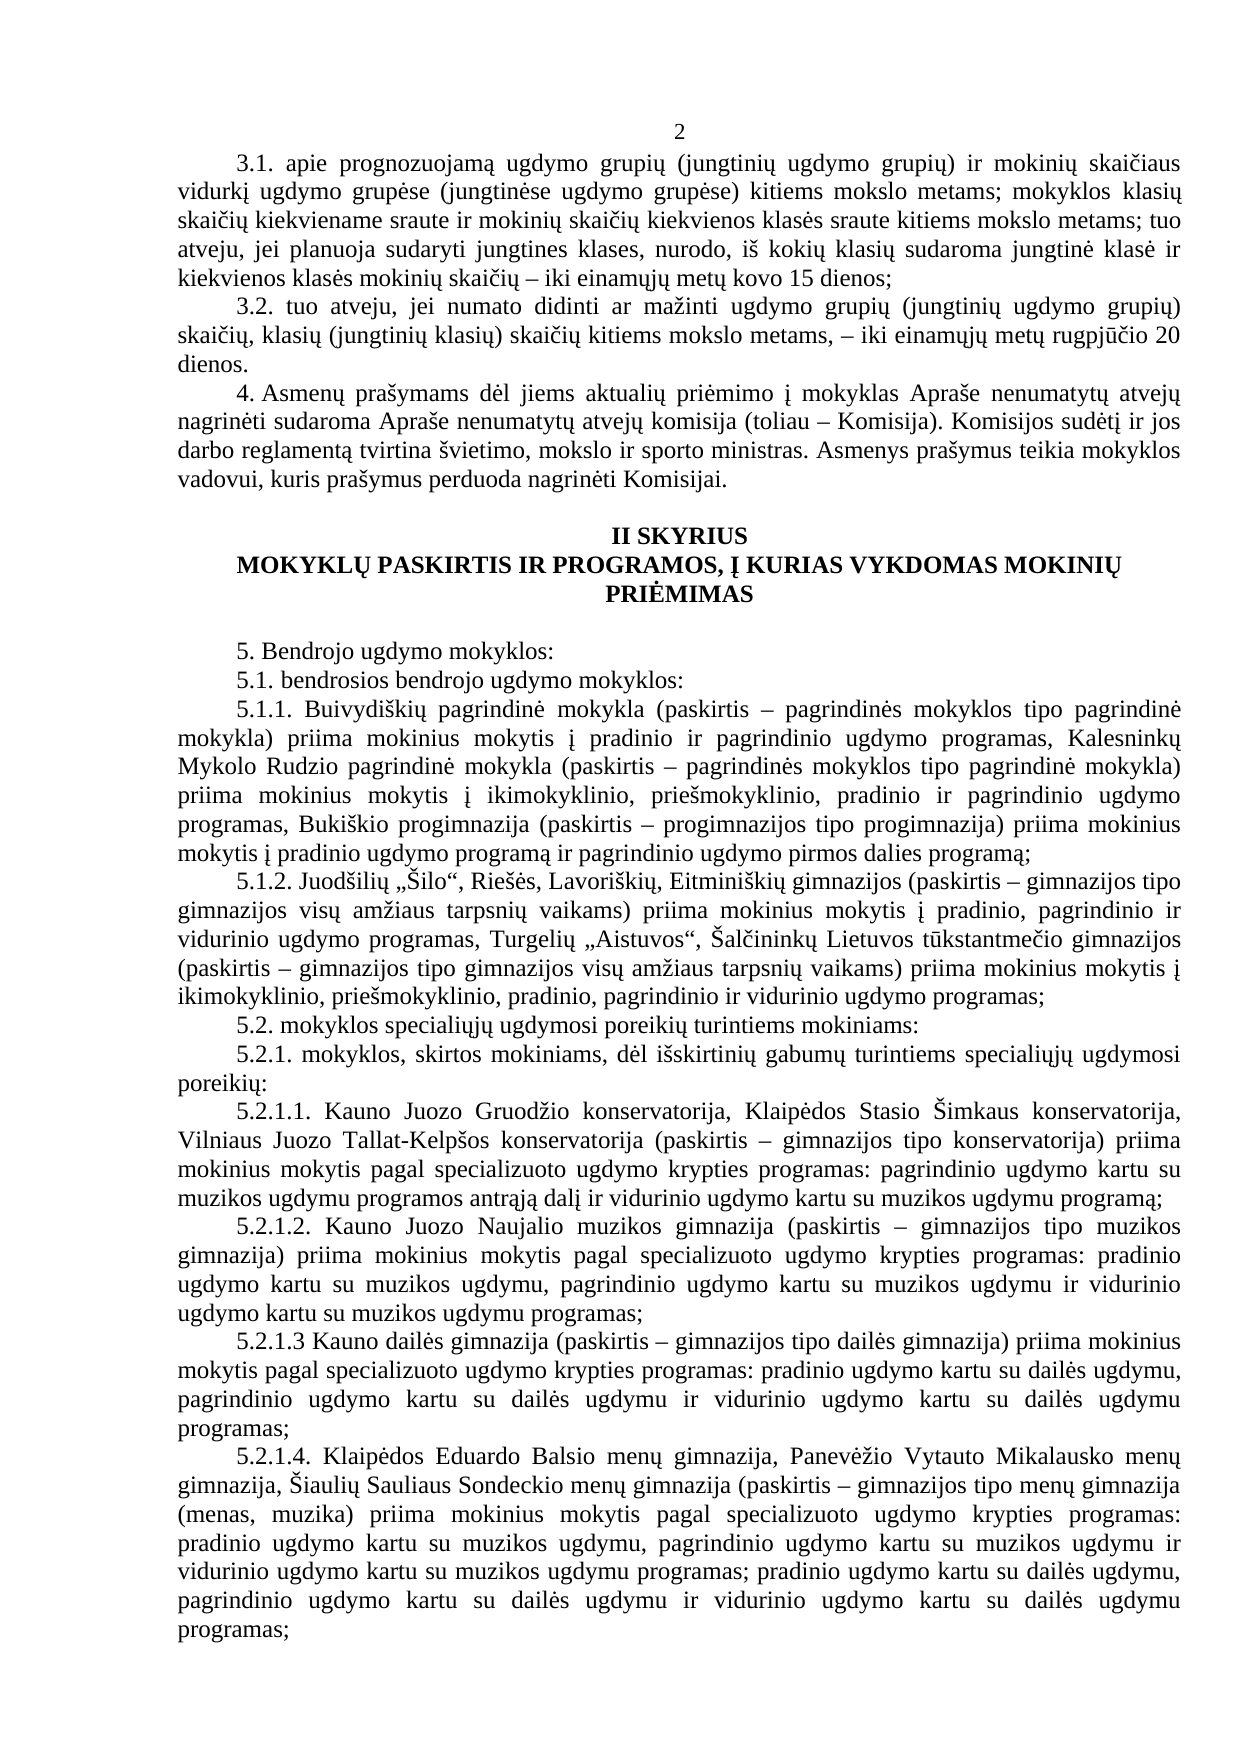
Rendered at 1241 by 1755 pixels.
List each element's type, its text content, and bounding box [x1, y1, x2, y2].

text 5.1.1. Buivydiškių pagrindinė mokykla (paskirtis – pagrindinės mokyklos tipo pagrindinė mokykla) priima mokinius mokytis į pradinio ir pagrindinio ugdymo programas, Kalesninkų Mykolo Rudzio pagrindinė mokykla (paskirtis – pagrindinės mokyklos tipo pagrindinė mokykla) priima mokinius mokytis į ikimokyklinio, priešmokyklinio, pradinio ir pagrindinio ugdymo programas, Bukiškio progimnazija (paskirtis – progimnazijos tipo progimnazija) priima mokinius mokytis į pradinio ugdymo programą ir pagrindinio ugdymo pirmos dalies programą; [177, 694, 1182, 866]
text 4. Asmenų prašymams dėl jiems aktualių priėmimo į mokyklas Apraše nenumatytų atvejų nagrinėti sudaroma Apraše nenumatytų atvejų komisija (toliau – Komisija). Komisijos sudėtį ir jos darbo reglamentą tvirtina švietimo, mokslo ir sporto ministras. Asmenys prašymus teikia mokyklos vadovui, kuris prašymus perduoda nagrinėti Komisijai. [177, 378, 1182, 493]
text II SKYRIUS [177, 521, 1182, 550]
text 5.1. bendrosios bendrojo ugdymo mokyklos: [177, 665, 1182, 694]
text MOKYKLŲ PASKIRTIS IR PROGRAMOS, Į KURIAS VYKDOMAS MOKINIŲ PRIĖMIMAS [177, 550, 1182, 608]
text 3.1. apie prognozuojamą ugdymo grupių (jungtinių ugdymo grupių) ir mokinių skaičiaus vidurkį ugdymo grupėse (jungtinėse ugdymo grupėse) kitiems mokslo metams; mokyklos klasių skaičių kiekviename sraute ir mokinių skaičių kiekvienos klasės sraute kitiems mokslo metams; tuo atveju, jei planuoja sudaryti jungtines klases, nurodo, iš kokių klasių sudaroma jungtinė klasė ir kiekvienos klasės mokinių skaičių – iki einamųjų metų kovo 15 dienos; [177, 148, 1182, 291]
text 5.2.1.4. Klaipėdos Eduardo Balsio menų gimnazija, Panevėžio Vytauto Mikalausko menų gimnazija, Šiaulių Sauliaus Sondeckio menų gimnazija (paskirtis – gimnazijos tipo menų gimnazija (menas, muzika) priima mokinius mokytis pagal specializuoto ugdymo krypties programas: pradinio ugdymo kartu su muzikos ugdymu, pagrindinio ugdymo kartu su muzikos ugdymu ir vidurinio ugdymo kartu su muzikos ugdymu programas; pradinio ugdymo kartu su dailės ugdymu, pagrindinio ugdymo kartu su dailės ugdymu ir vidurinio ugdymo kartu su dailės ugdymu programas; [177, 1441, 1182, 1643]
text 5.2.1.1. Kauno Juozo Gruodžio konservatorija, Klaipėdos Stasio Šimkaus konservatorija, Vilniaus Juozo Tallat-Kelpšos konservatorija (paskirtis – gimnazijos tipo konservatorija) priima mokinius mokytis pagal specializuoto ugdymo krypties programas: pagrindinio ugdymo kartu su muzikos ugdymu programos antrąją dalį ir vidurinio ugdymo kartu su muzikos ugdymu programą; [177, 1096, 1182, 1211]
text 5. Bendrojo ugdymo mokyklos: [177, 636, 1182, 665]
text 5.2. mokyklos specialiųjų ugdymosi poreikių turintiems mokiniams: [177, 1010, 1182, 1039]
text 5.2.1.3 Kauno dailės gimnazija (paskirtis – gimnazijos tipo dailės gimnazija) priima mokinius mokytis pagal specializuoto ugdymo krypties programas: pradinio ugdymo kartu su dailės ugdymu, pagrindinio ugdymo kartu su dailės ugdymu ir vidurinio ugdymo kartu su dailės ugdymu programas; [177, 1326, 1182, 1441]
text 5.2.1.2. Kauno Juozo Naujalio muzikos gimnazija (paskirtis – gimnazijos tipo muzikos gimnazija) priima mokinius mokytis pagal specializuoto ugdymo krypties programas: pradinio ugdymo kartu su muzikos ugdymu, pagrindinio ugdymo kartu su muzikos ugdymu ir vidurinio ugdymo kartu su muzikos ugdymu programas; [177, 1211, 1182, 1326]
text 5.1.2. Juodšilių „Šilo“, Riešės, Lavoriškių, Eitminiškių gimnazijos (paskirtis – gimnazijos tipo gimnazijos visų amžiaus tarpsnių vaikams) priima mokinius mokytis į pradinio, pagrindinio ir vidurinio ugdymo programas, Turgelių „Aistuvos“, Šalčininkų Lietuvos tūkstantmečio gimnazijos (paskirtis – gimnazijos tipo gimnazijos visų amžiaus tarpsnių vaikams) priima mokinius mokytis į ikimokyklinio, priešmokyklinio, pradinio, pagrindinio ir vidurinio ugdymo programas; [177, 866, 1182, 1010]
text 3.2. tuo atveju, jei numato didinti ar mažinti ugdymo grupių (jungtinių ugdymo grupių) skaičių, klasių (jungtinių klasių) skaičių kitiems mokslo metams, – iki einamųjų metų rugpjūčio 20 dienos. [177, 291, 1182, 378]
text 5.2.1. mokyklos, skirtos mokiniams, dėl išskirtinių gabumų turintiems specialiųjų ugdymosi poreikių: [177, 1039, 1182, 1096]
